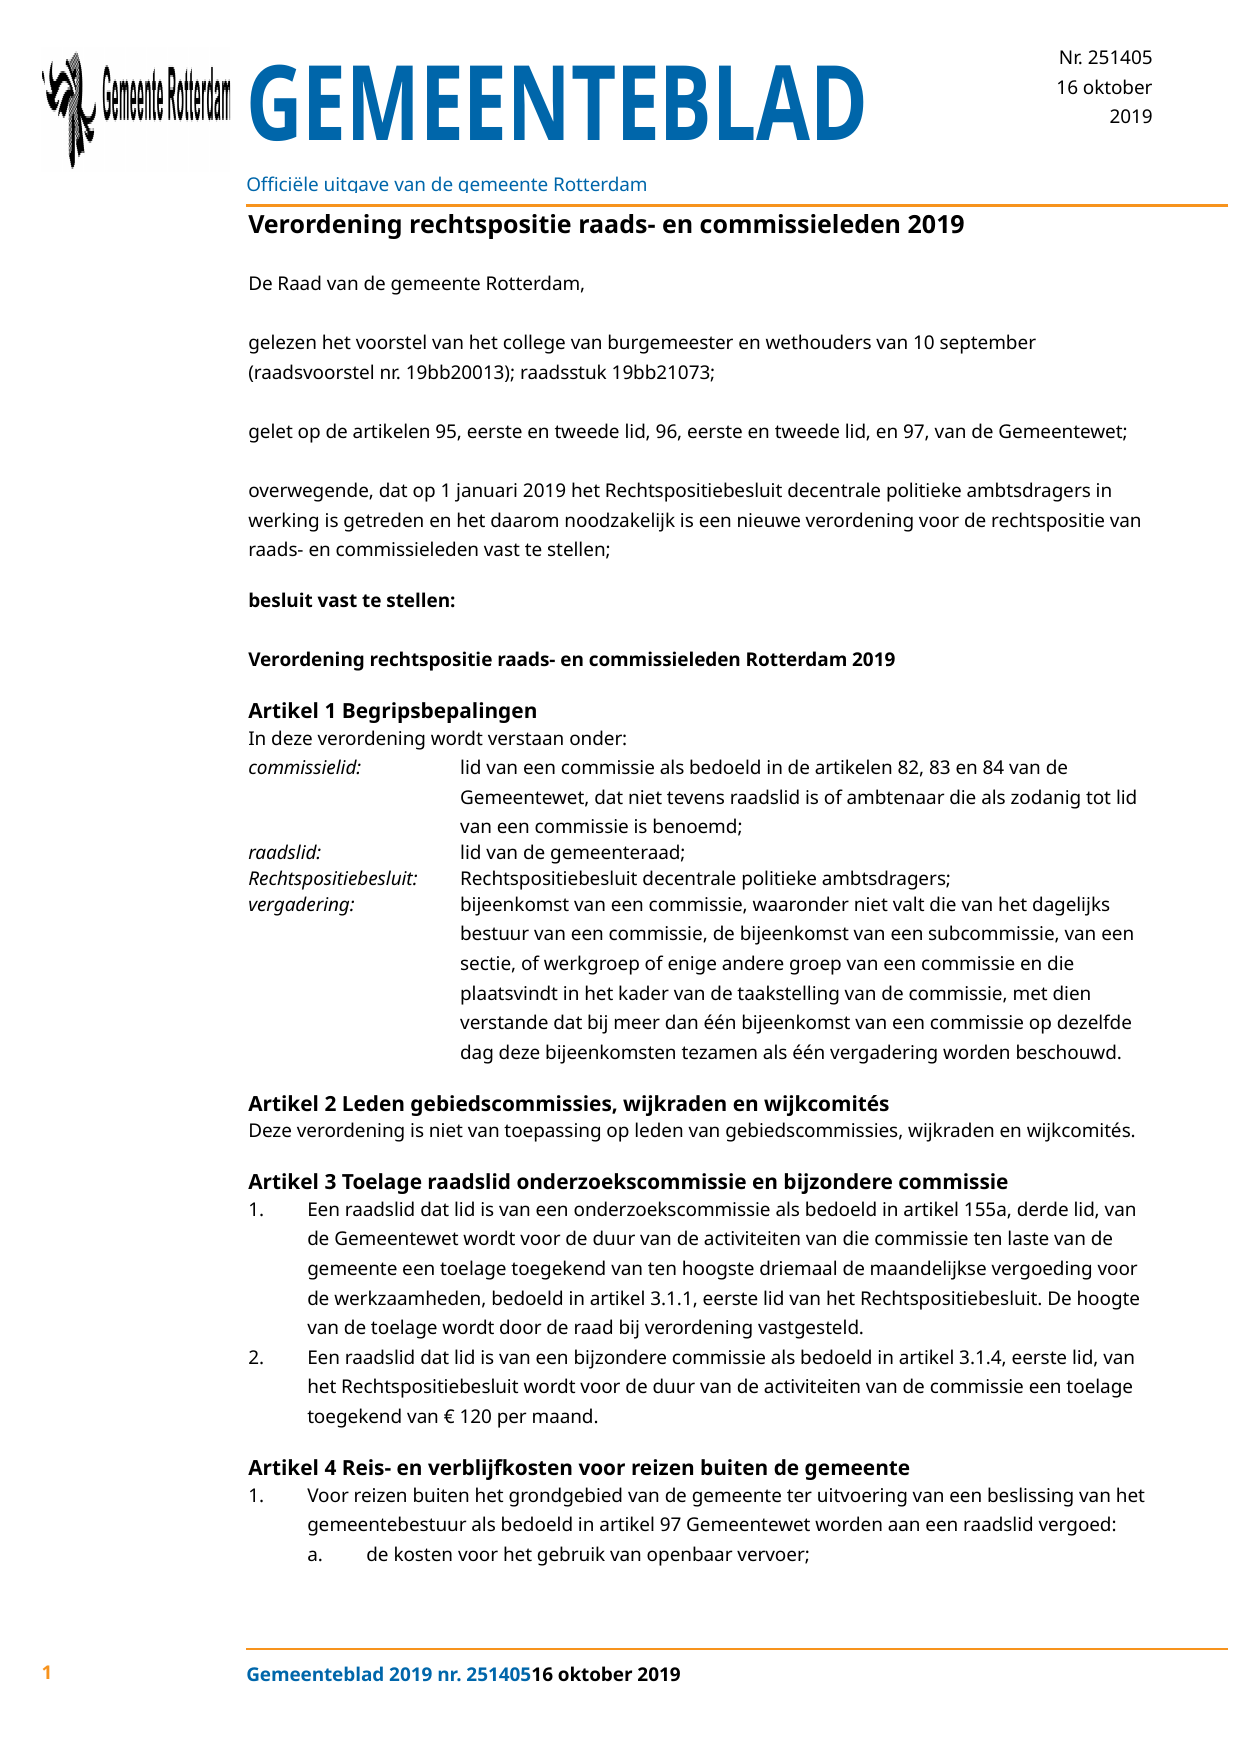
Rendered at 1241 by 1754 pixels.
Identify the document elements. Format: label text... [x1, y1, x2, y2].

text Verordening rechtspositie raads- en commissieleden Rotterdam 2019 [248, 646, 1152, 672]
text Deze verordening is niet van toepassing op leden van gebiedscommissies, wijkraden en wijkcomités. [248, 1117, 1152, 1143]
text Artikel 1 Begripsbepalingen [248, 696, 1152, 725]
table_cell raadslid: [248, 840, 460, 865]
table_cell lid van de gemeenteraad; [460, 840, 1152, 865]
table_header lid van een commissie als bedoeld in de artikelen 82, 83 en 84 van de Gemeentewet, dat niet tevens raadslid is of ambtenaar die als zodanig tot lid van een commissie is benoemd; [460, 755, 1152, 839]
text Verordening rechtspositie raads- en commissieleden 2019 [248, 207, 1152, 241]
text In deze verordening wordt verstaan onder: [248, 725, 1152, 751]
picture [41, 47, 231, 172]
text Artikel 4 Reis- en verblijfkosten voor reizen buiten de gemeente [248, 1453, 1152, 1482]
table_cell bijeenkomst van een commissie, waaronder niet valt die van het dagelijks bestuur van een commissie, de bijeenkomst van een subcommissie, van een sectie, of werkgroep of enige andere groep van een commissie en die plaatsvindt in het kader van de taakstelling van de commissie, met dien verstande dat bij meer dan één bijeenkomst van een commissie op dezelfde dag deze bijeenkomsten tezamen als één vergadering worden beschouwd. [460, 891, 1152, 1064]
table_header commissielid: [248, 755, 460, 839]
table_cell Rechtspositiebesluit: [248, 865, 460, 891]
table_cell vergadering: [248, 891, 460, 1064]
list Een raadslid dat lid is van een onderzoekscommissie als bedoeld in artikel 155a, derde lid, van de Gemeentewet wordt voor de duur van de activiteiten van die commissie ten laste van de gemeente een toelage toegekend van ten hoogste driemaal de maandelijkse vergoeding voor de werkzaamheden, bedoeld in artikel 3.1.1, eerste lid van het Rechtspositiebesluit. De hoogte van de toelage wordt door de raad bij verordening vastgesteld. [248, 1196, 1152, 1340]
text Artikel 3 Toelage raadslid onderzoekscommissie en bijzondere commissie [248, 1167, 1152, 1196]
text overwegende, dat op 1 januari 2019 het Rechtspositiebesluit decentrale politieke ambtsdragers in werking is getreden en het daarom noodzakelijk is een nieuwe verordening voor de rechtspositie van raads- en commissieleden vast te stellen; [248, 477, 1152, 562]
text gelezen het voorstel van het college van burgemeester en wethouders van 10 september (raadsvoorstel nr. 19bb20013); raadsstuk 19bb21073; [248, 329, 1152, 385]
text De Raad van de gemeente Rotterdam, [248, 270, 1152, 296]
text gelet op de artikelen 95, eerste en tweede lid, 96, eerste en tweede lid, en 97, van de Gemeentewet; [248, 418, 1152, 444]
text Artikel 2 Leden gebiedscommissies, wijkraden en wijkcomités [248, 1089, 1152, 1117]
text besluit vast te stellen: [248, 587, 1152, 613]
list Voor reizen buiten het grondgebied van de gemeente ter uitvoering van een beslissing van het gemeentebestuur als bedoeld in artikel 97 Gemeentewet worden aan een raadslid vergoed: [248, 1482, 1152, 1537]
list Een raadslid dat lid is van een bijzondere commissie als bedoeld in artikel 3.1.4, eerste lid, van het Rechtspositiebesluit wordt voor de duur van de activiteiten van de commissie een toelage toegekend van € 120 per maand. [248, 1344, 1152, 1429]
list de kosten voor het gebruik van openbaar vervoer; [307, 1541, 1152, 1567]
table_cell Rechtspositiebesluit decentrale politieke ambtsdragers; [460, 865, 1152, 891]
